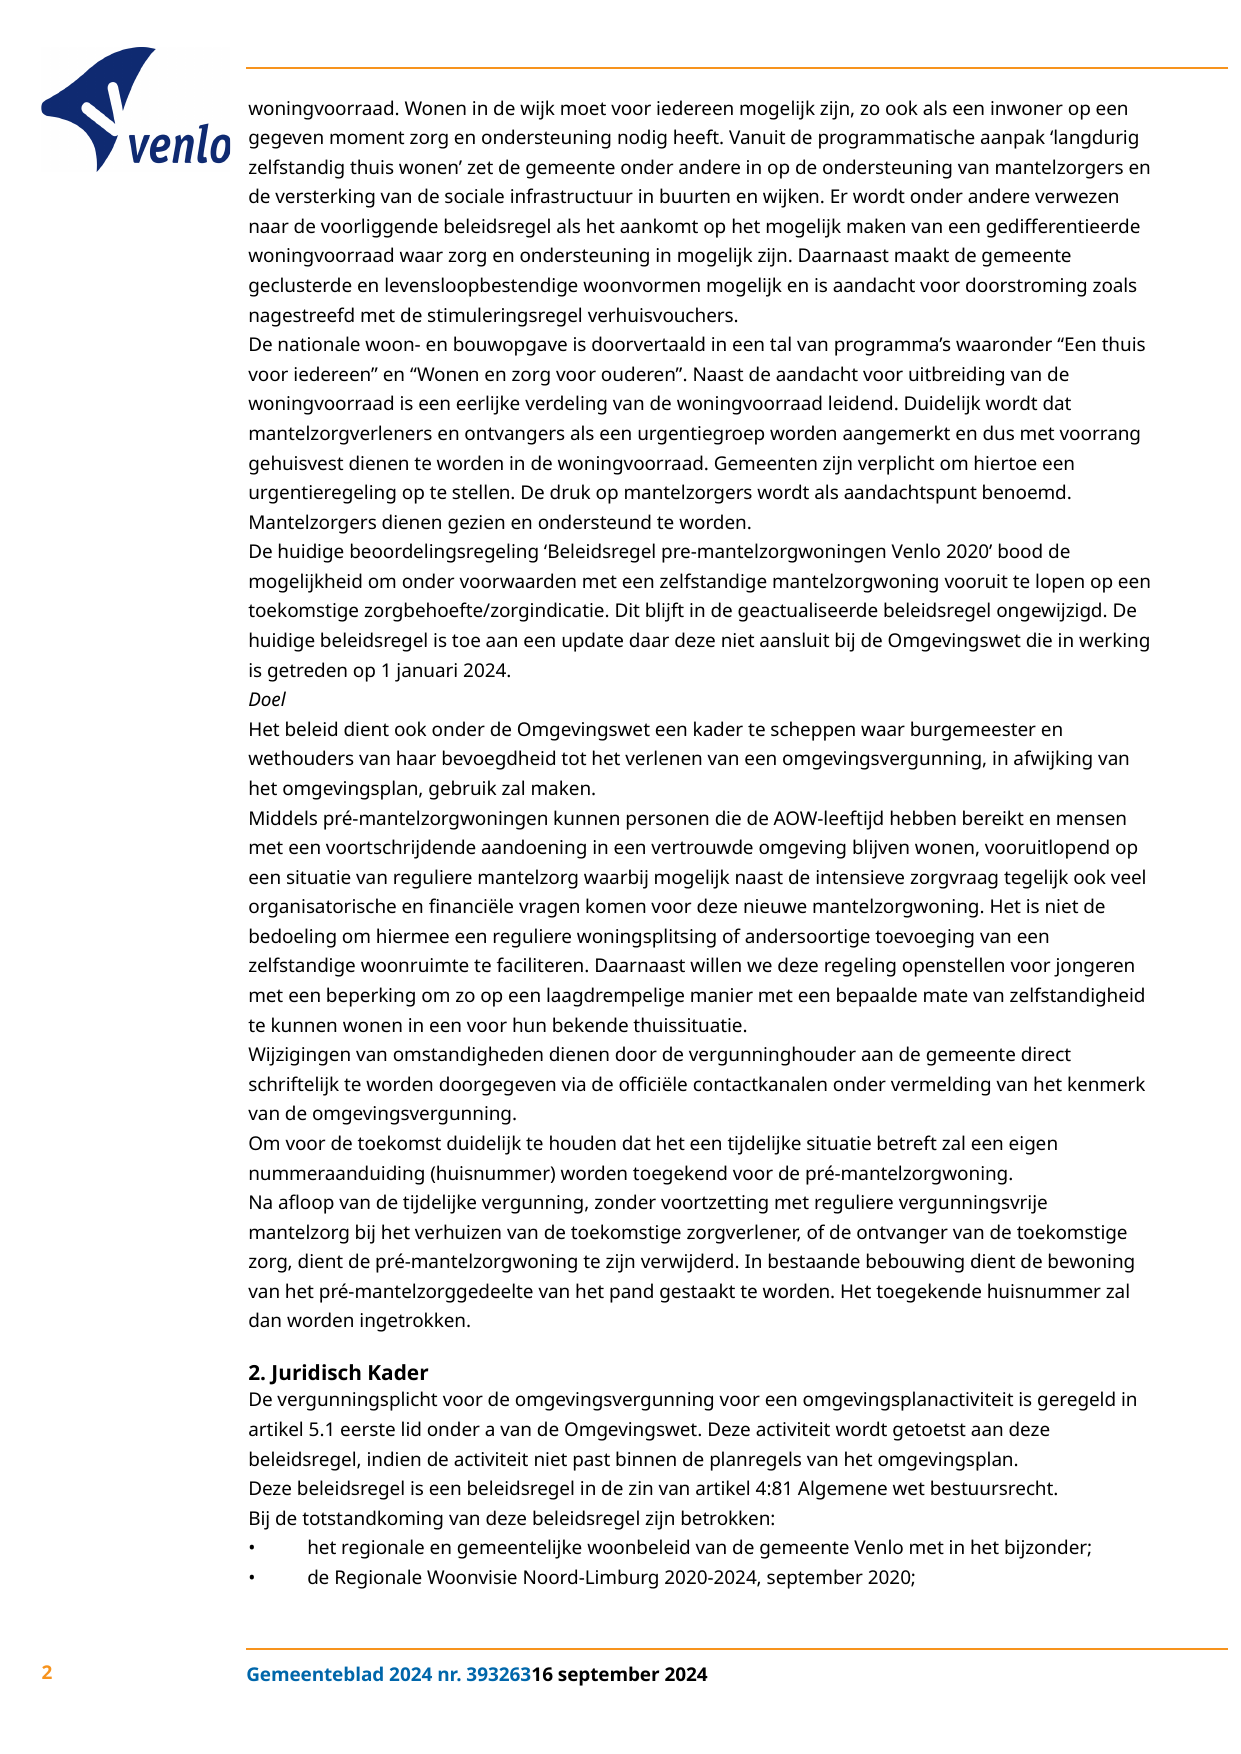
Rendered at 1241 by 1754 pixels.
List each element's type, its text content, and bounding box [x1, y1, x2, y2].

text Deze beleidsregel is een beleidsregel in de zin van artikel 4:81 Algemene wet bestuursrecht. [248, 1475, 1152, 1501]
text De nationale woon- en bouwopgave is doorvertaald in een tal van programma’s waaronder “Een thuis voor iedereen” en “Wonen en zorg voor ouderen”. Naast de aandacht voor uitbreiding van de woningvoorraad is een eerlijke verdeling van de woningvoorraad leidend. Duidelijk wordt dat mantelzorgverleners en ontvangers als een urgentiegroep worden aangemerkt en dus met voorrang gehuisvest dienen te worden in de woningvoorraad. Gemeenten zijn verplicht om hiertoe een urgentieregeling op te stellen. De druk op mantelzorgers wordt als aandachtspunt benoemd. Mantelzorgers dienen gezien en ondersteund te worden. [248, 331, 1152, 535]
list het regionale en gemeentelijke woonbeleid van de gemeente Venlo met in het bijzonder; [248, 1534, 1152, 1560]
text Doel [248, 686, 1152, 712]
text Het beleid dient ook onder de Omgevingswet een kader te scheppen waar burgemeester en wethouders van haar bevoegdheid tot het verlenen van een omgevingsvergunning, in afwijking van het omgevingsplan, gebruik zal maken. [248, 716, 1152, 801]
text Middels pré-mantelzorgwoningen kunnen personen die de AOW-leeftijd hebben bereikt en mensen met een voortschrijdende aandoening in een vertrouwde omgeving blijven wonen, vooruitlopend op een situatie van reguliere mantelzorg waarbij mogelijk naast de intensieve zorgvraag tegelijk ook veel organisatorische en financiële vragen komen voor deze nieuwe mantelzorgwoning. Het is niet de bedoeling om hiermee een reguliere woningsplitsing of andersoortige toevoeging van een zelfstandige woonruimte te faciliteren. Daarnaast willen we deze regeling openstellen voor jongeren met een beperking om zo op een laagdrempelige manier met een bepaalde mate van zelfstandigheid te kunnen wonen in een voor hun bekende thuissituatie. [248, 805, 1152, 1038]
picture [41, 47, 231, 172]
text Na afloop van de tijdelijke vergunning, zonder voortzetting met reguliere vergunningsvrije mantelzorg bij het verhuizen van de toekomstige zorgverlener, of de ontvanger van de toekomstige zorg, dient de pré-mantelzorgwoning te zijn verwijderd. In bestaande bebouwing dient de bewoning van het pré-mantelzorggedeelte van het pand gestaakt te worden. Het toegekende huisnummer zal dan worden ingetrokken. [248, 1189, 1152, 1333]
text woningvoorraad. Wonen in de wijk moet voor iedereen mogelijk zijn, zo ook als een inwoner op een gegeven moment zorg en ondersteuning nodig heeft. Vanuit de programmatische aanpak ‘langdurig zelfstandig thuis wonen’ zet de gemeente onder andere in op de ondersteuning van mantelzorgers en de versterking van de sociale infrastructuur in buurten en wijken. Er wordt onder andere verwezen naar de voorliggende beleidsregel als het aankomt op het mogelijk maken van een gedifferentieerde woningvoorraad waar zorg en ondersteuning in mogelijk zijn. Daarnaast maakt de gemeente geclusterde en levensloopbestendige woonvormen mogelijk en is aandacht voor doorstroming zoals nagestreefd met de stimuleringsregel verhuisvouchers. [248, 95, 1152, 328]
text 2. Juridisch Kader [248, 1358, 1152, 1387]
text Wijzigingen van omstandigheden dienen door de vergunninghouder aan de gemeente direct schriftelijk te worden doorgegeven via de officiële contactkanalen onder vermelding van het kenmerk van de omgevingsvergunning. [248, 1041, 1152, 1126]
text Bij de totstandkoming van deze beleidsregel zijn betrokken: [248, 1505, 1152, 1531]
list de Regionale Woonvisie Noord-Limburg 2020-2024, september 2020; [248, 1564, 1152, 1590]
text Om voor de toekomst duidelijk te houden dat het een tijdelijke situatie betreft zal een eigen nummeraanduiding (huisnummer) worden toegekend voor de pré-mantelzorgwoning. [248, 1130, 1152, 1186]
text De vergunningsplicht voor de omgevingsvergunning voor een omgevingsplanactiviteit is geregeld in artikel 5.1 eerste lid onder a van de Omgevingswet. Deze activiteit wordt getoetst aan deze beleidsregel, indien de activiteit niet past binnen de planregels van het omgevingsplan. [248, 1387, 1152, 1471]
text De huidige beoordelingsregeling ‘Beleidsregel pre-mantelzorgwoningen Venlo 2020’ bood de mogelijkheid om onder voorwaarden met een zelfstandige mantelzorgwoning vooruit te lopen op een toekomstige zorgbehoefte/zorgindicatie. Dit blijft in de geactualiseerde beleidsregel ongewijzigd. De huidige beleidsregel is toe aan een update daar deze niet aansluit bij de Omgevingswet die in werking is getreden op 1 januari 2024. [248, 538, 1152, 683]
